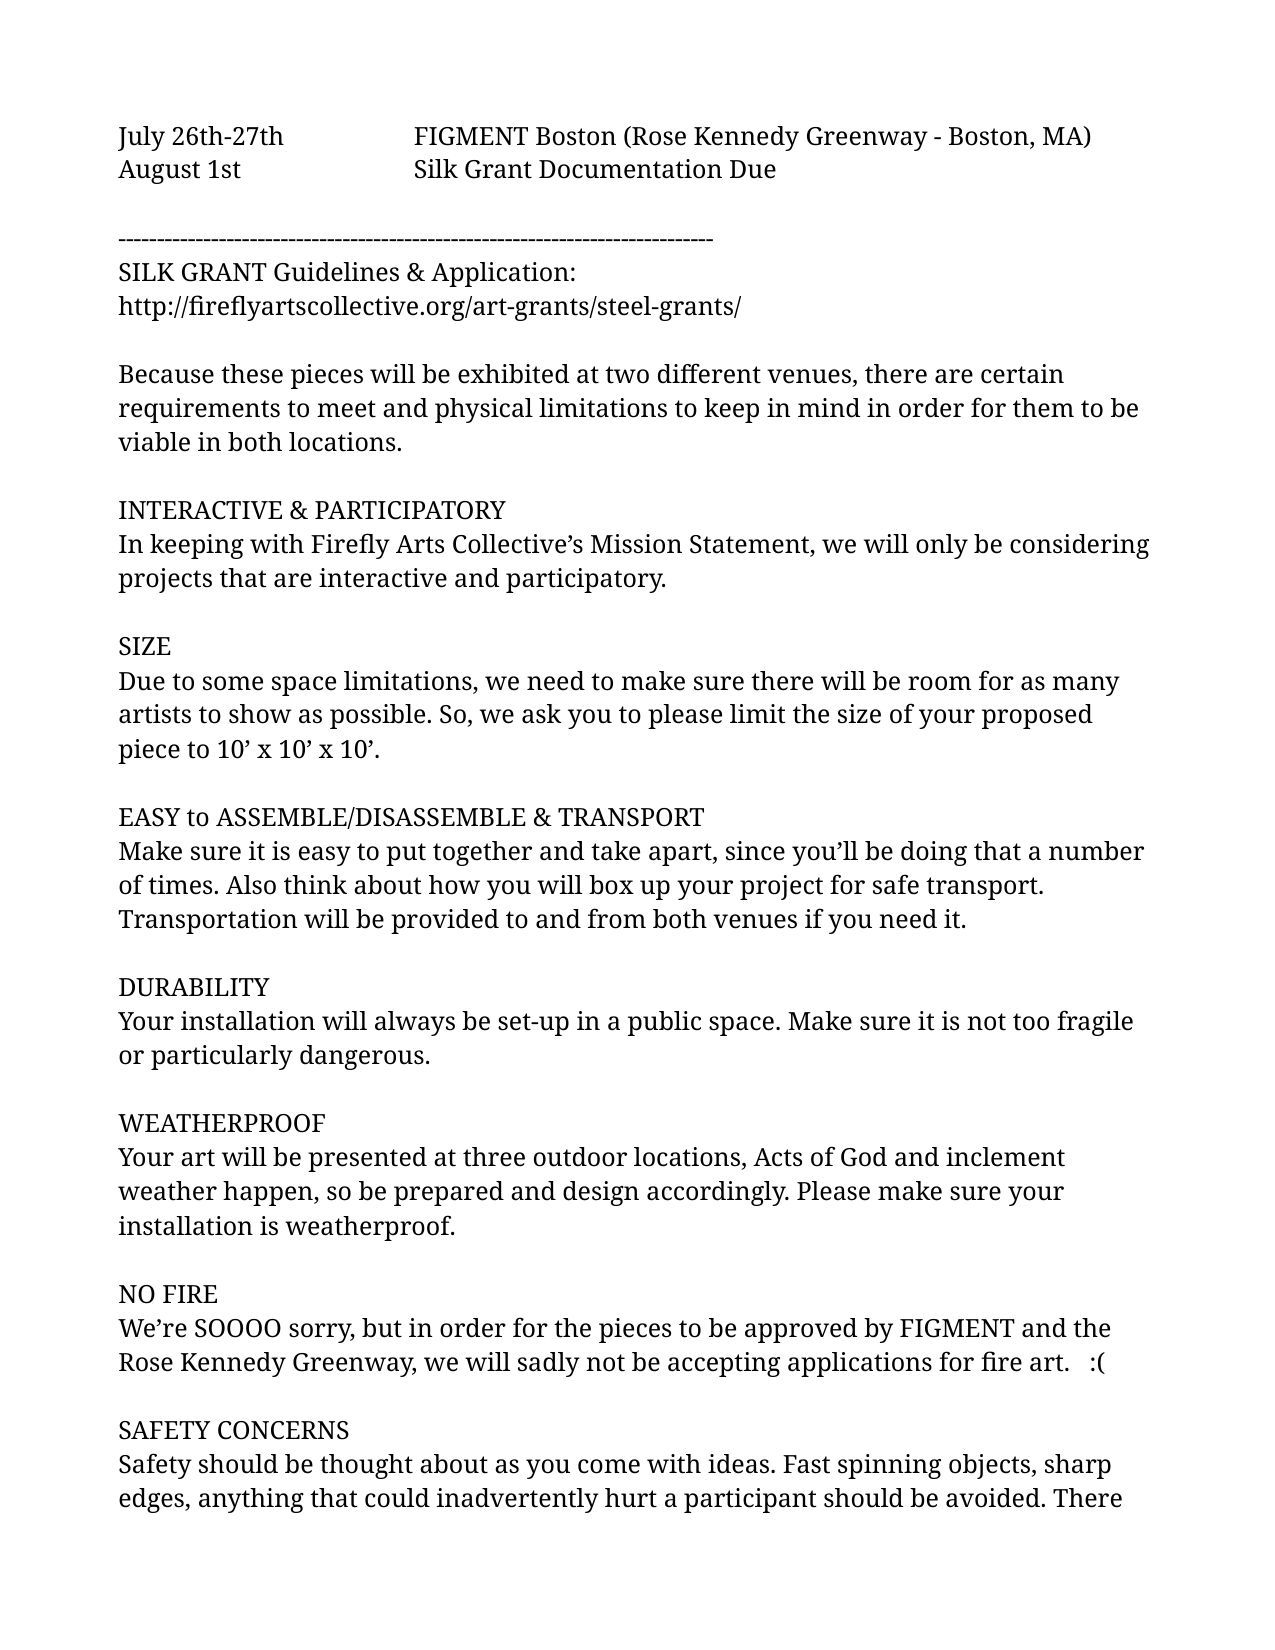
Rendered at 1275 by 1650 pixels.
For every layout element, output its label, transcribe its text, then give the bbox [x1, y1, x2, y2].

text ----------------------------------------------------------------------------- SILK GRANT Guidelines & Application: [118, 220, 1157, 288]
text http://fireflyartscollective.org/art-grants/steel-grants/ Because these pieces will be exhibited at two different venues, there are certain requirements to meet and physical limitations to keep in mind in order for them to be viable in both locations. INTERACTIVE & PARTICIPATORY In keeping with Firefly Arts Collective’s Mission Statement, we will only be considering projects that are interactive and participatory. SIZE Due to some space limitations, we need to make sure there will be room for as many artists to show as possible. So, we ask you to please limit the size of your proposed piece to 10’ x 10’ x 10’. EASY to ASSEMBLE/DISASSEMBLE & TRANSPORT Make sure it is easy to put together and take apart, since you’ll be doing that a number of times. Also think about how you will box up your project for safe transport. Transportation will be provided to and from both venues if you need it. DURABILITY Your installation will always be set-up in a public space. Make sure it is not too fragile or particularly dangerous. WEATHERPROOF Your art will be presented at three outdoor locations, Acts of God and inclement weather happen, so be prepared and design accordingly. Please make sure your installation is weatherproof. NO FIRE We’re SOOOO sorry, but in order for the pieces to be approved by FIGMENT and the Rose Kennedy Greenway, we will sadly not be accepting applications for fire art. :( SAFETY CONCERNS Safety should be thought about as you come with ideas. Fast spinning objects, sharp edges, anything that could inadvertently hurt a participant should be avoided. There [118, 288, 1157, 1515]
text July 26th-27th FIGMENT Boston (Rose Kennedy Greenway - Boston, MA) August 1st Silk Grant Documentation Due [118, 118, 1157, 220]
